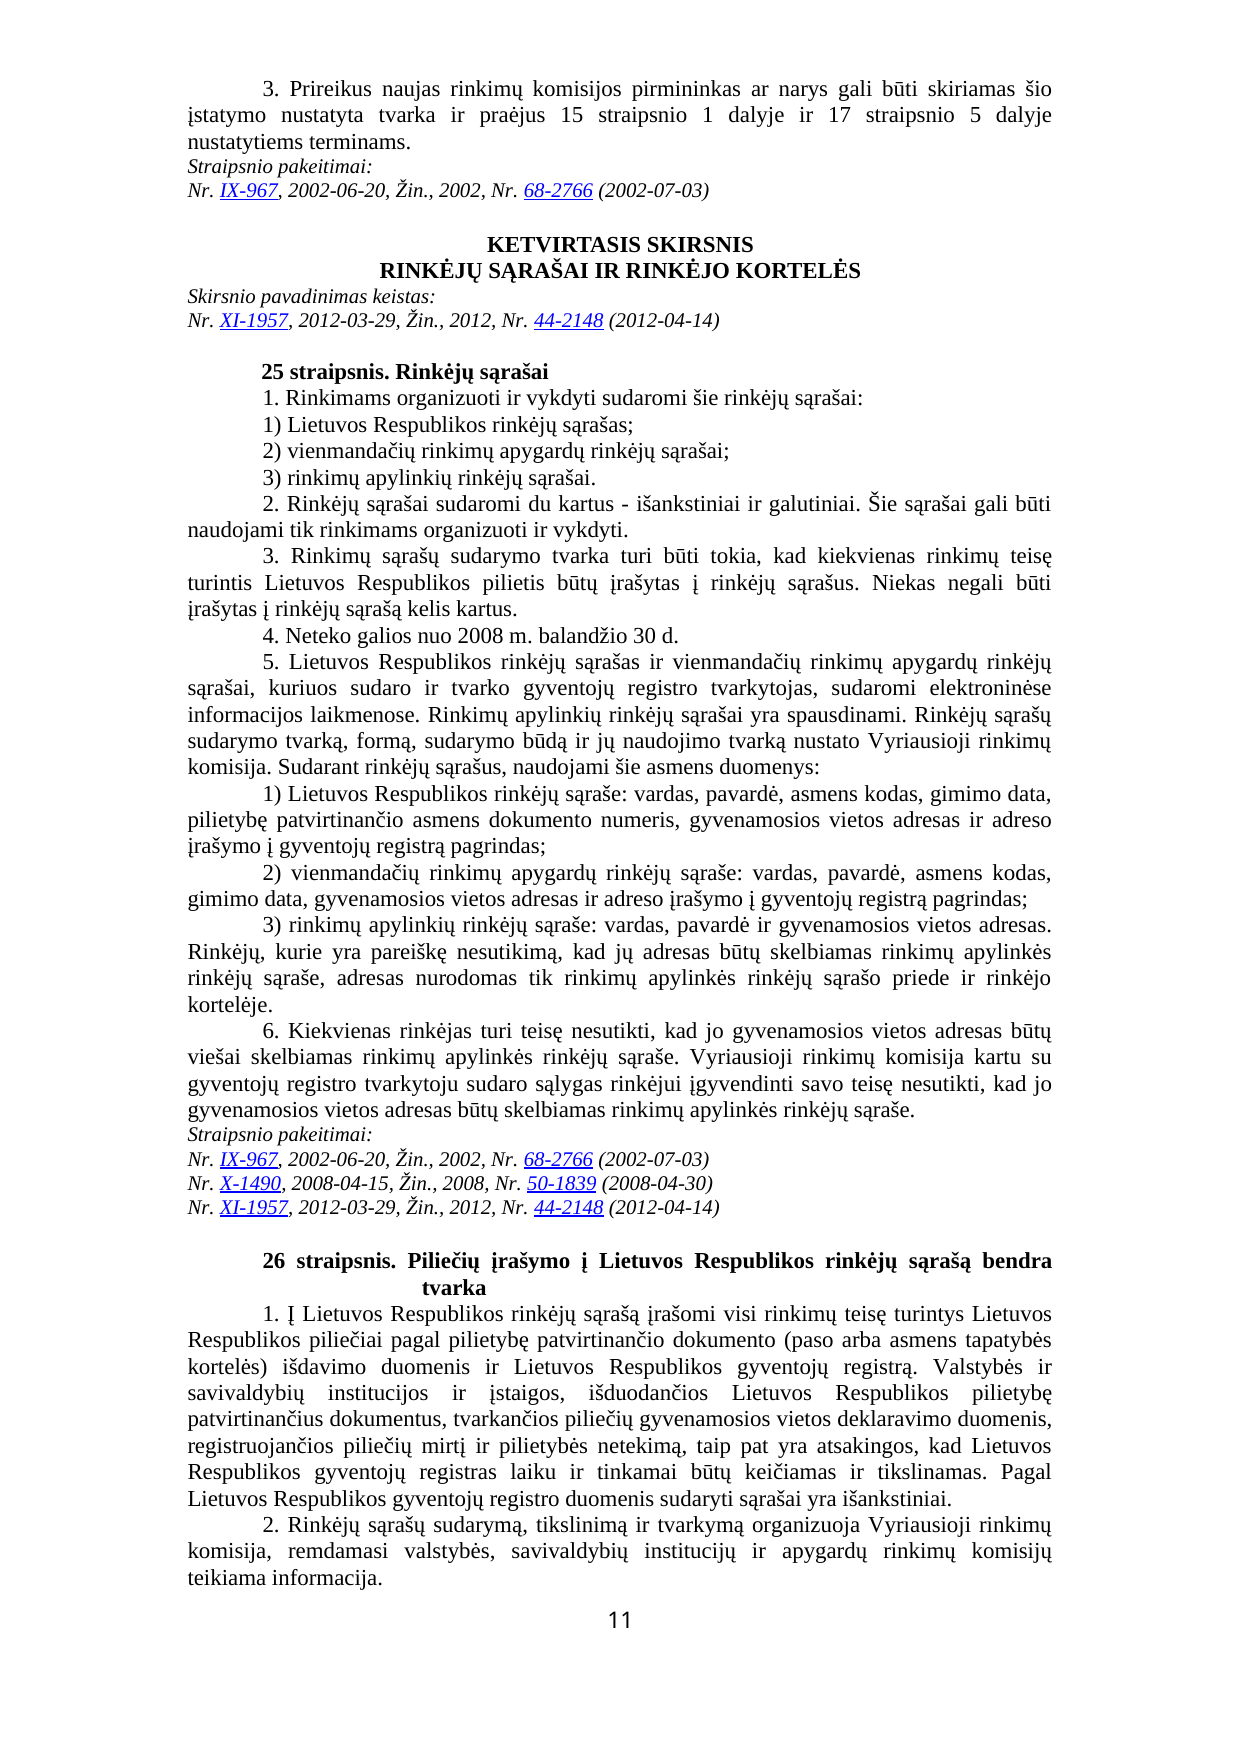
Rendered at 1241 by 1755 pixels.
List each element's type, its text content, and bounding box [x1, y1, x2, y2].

text 1. Į Lietuvos Respublikos rinkėjų sąrašą įrašomi visi rinkimų teisę turintys Lietuvos Respublikos piliečiai pagal pilietybę patvirtinančio dokumento (paso arba asmens tapatybės kortelės) išdavimo duomenis ir Lietuvos Respublikos gyventojų registrą. Valstybės ir savivaldybių institucijos ir įstaigos, išduodančios Lietuvos Respublikos pilietybę patvirtinančius dokumentus, tvarkančios piliečių gyvenamosios vietos deklaravimo duomenis, registruojančios piliečių mirtį ir pilietybės netekimą, taip pat yra atsakingos, kad Lietuvos Respublikos gyventojų registras laiku ir tinkamai būtų keičiamas ir tikslinamas. Pagal Lietuvos Respublikos gyventojų registro duomenis sudaryti sąrašai yra išankstiniai. [187, 1300, 1053, 1511]
text 3. Prireikus naujas rinkimų komisijos pirmininkas ar narys gali būti skiriamas šio įstatymo nustatyta tvarka ir praėjus 15 straipsnio 1 dalyje ir 17 straipsnio 5 dalyje nustatytiems terminams. [187, 75, 1053, 154]
text 2. Rinkėjų sąrašų sudarymą, tikslinimą ir tvarkymą organizuoja Vyriausioji rinkimų komisija, remdamasi valstybės, savivaldybių institucijų ir apygardų rinkimų komisijų teikiama informacija. [187, 1511, 1053, 1590]
text 3. Rinkimų sąrašų sudarymo tvarka turi būti tokia, kad kiekvienas rinkimų teisę turintis Lietuvos Respublikos pilietis būtų įrašytas į rinkėjų sąrašus. Niekas negali būti įrašytas į rinkėjų sąrašą kelis kartus. [187, 543, 1053, 622]
text Nr. IX-967, 2002-06-20, Žin., 2002, Nr. 68-2766 (2002-07-03) [187, 178, 1053, 202]
text KETVIRTASIS SKIRSNIS [187, 231, 1053, 257]
text Nr. IX-967, 2002-06-20, Žin., 2002, Nr. 68-2766 (2002-07-03) [187, 1146, 1053, 1171]
text Skirsnio pavadinimas keistas: [187, 284, 1053, 308]
text 5. Lietuvos Respublikos rinkėjų sąrašas ir vienmandačių rinkimų apygardų rinkėjų sąrašai, kuriuos sudaro ir tvarko gyventojų registro tvarkytojas, sudaromi elektroninėse informacijos laikmenose. Rinkimų apylinkių rinkėjų sąrašai yra spausdinami. Rinkėjų sąrašų sudarymo tvarką, formą, sudarymo būdą ir jų naudojimo tvarką nustato Vyriausioji rinkimų komisija. Sudarant rinkėjų sąrašus, naudojami šie asmens duomenys: [187, 648, 1053, 780]
text RINKĖJŲ SĄRAŠAI IR RINKĖJO KORTELĖS [187, 257, 1053, 284]
text Nr. XI-1957, 2012-03-29, Žin., 2012, Nr. 44-2148 (2012-04-14) [187, 1194, 1053, 1219]
text 3) rinkimų apylinkių rinkėjų sąraše: vardas, pavardė ir gyvenamosios vietos adresas. Rinkėjų, kurie yra pareiškę nesutikimą, kad jų adresas būtų skelbiamas rinkimų apylinkės rinkėjų sąraše, adresas nurodomas tik rinkimų apylinkės rinkėjų sąrašo priede ir rinkėjo kortelėje. [187, 912, 1053, 1017]
text 1) Lietuvos Respublikos rinkėjų sąrašas; [187, 411, 1053, 437]
text 3) rinkimų apylinkių rinkėjų sąrašai. [187, 463, 1053, 490]
text 25 straipsnis. Rinkėjų sąrašai [187, 358, 1053, 384]
text Straipsnio pakeitimai: [187, 154, 1053, 178]
subtitle 26 straipsnis. Piliečių įrašymo į Lietuvos Respublikos rinkėjų sąrašą bendra tvarka [262, 1247, 1053, 1300]
text Nr. XI-1957, 2012-03-29, Žin., 2012, Nr. 44-2148 (2012-04-14) [187, 308, 1053, 332]
text Straipsnio pakeitimai: [187, 1122, 1053, 1146]
text 2) vienmandačių rinkimų apygardų rinkėjų sąraše: vardas, pavardė, asmens kodas, gimimo data, gyvenamosios vietos adresas ir adreso įrašymo į gyventojų registrą pagrindas; [187, 859, 1053, 912]
text 1. Rinkimams organizuoti ir vykdyti sudaromi šie rinkėjų sąrašai: [187, 384, 1053, 411]
text 2. Rinkėjų sąrašai sudaromi du kartus - išankstiniai ir galutiniai. Šie sąrašai gali būti naudojami tik rinkimams organizuoti ir vykdyti. [187, 490, 1053, 543]
text 2) vienmandačių rinkimų apygardų rinkėjų sąrašai; [187, 437, 1053, 463]
text 6. Kiekvienas rinkėjas turi teisę nesutikti, kad jo gyvenamosios vietos adresas būtų viešai skelbiamas rinkimų apylinkės rinkėjų sąraše. Vyriausioji rinkimų komisija kartu su gyventojų registro tvarkytoju sudaro sąlygas rinkėjui įgyvendinti savo teisę nesutikti, kad jo gyvenamosios vietos adresas būtų skelbiamas rinkimų apylinkės rinkėjų sąraše. [187, 1017, 1053, 1122]
text 4. Neteko galios nuo 2008 m. balandžio 30 d. [187, 622, 1053, 648]
text Nr. X-1490, 2008-04-15, Žin., 2008, Nr. 50-1839 (2008-04-30) [187, 1171, 1053, 1194]
text 1) Lietuvos Respublikos rinkėjų sąraše: vardas, pavardė, asmens kodas, gimimo data, pilietybę patvirtinančio asmens dokumento numeris, gyvenamosios vietos adresas ir adreso įrašymo į gyventojų registrą pagrindas; [187, 780, 1053, 859]
